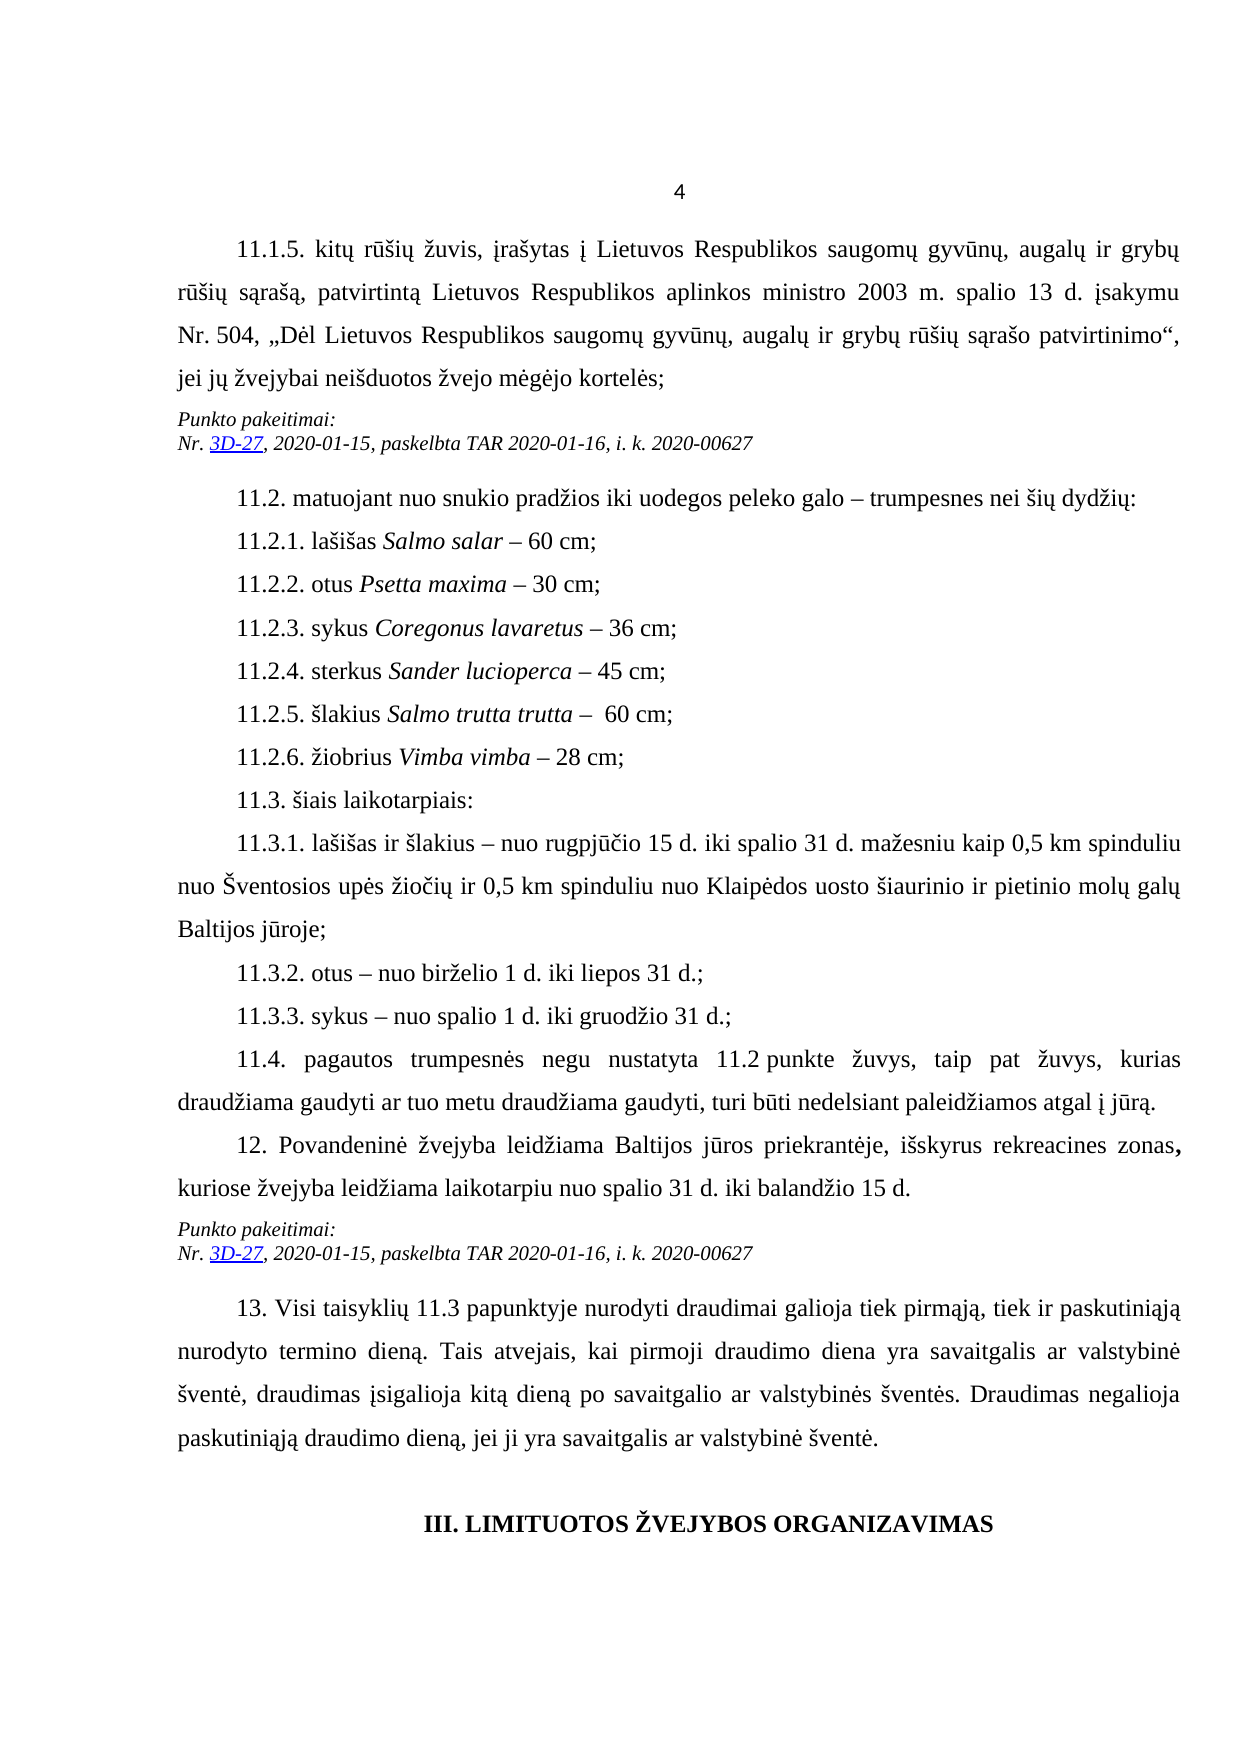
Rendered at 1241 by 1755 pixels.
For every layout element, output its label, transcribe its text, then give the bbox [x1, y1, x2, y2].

text 11.2. matuojant nuo snukio pradžios iki uodegos peleko galo – trumpesnes nei šių dydžių: [177, 483, 1181, 512]
text Nr. 3D-27, 2020-01-15, paskelbta TAR 2020-01-16, i. k. 2020-00627 [177, 1241, 1181, 1264]
text 11.2.6. žiobrius Vimba vimba – 28 cm; [177, 742, 1181, 771]
text 11.2.4. sterkus Sander lucioperca – 45 cm; [177, 656, 1181, 684]
text 11.2.2. otus Psetta maxima – 30 cm; [177, 569, 1181, 598]
text Punkto pakeitimai: [177, 1216, 1181, 1241]
text 11.3. šiais laikotarpiais: [177, 785, 1181, 814]
text 11.3.2. otus – nuo birželio 1 d. iki liepos 31 d.; [177, 958, 1181, 986]
text 11.1.5. kitų rūšių žuvis, įrašytas į Lietuvos Respublikos saugomų gyvūnų, augalų ir grybų rūšių sąrašą, patvirtintą Lietuvos Respublikos aplinkos ministro 2003 m. spalio 13 d. įsakymu Nr. 504, „Dėl Lietuvos Respublikos saugomų gyvūnų, augalų ir grybų rūšių sąrašo patvirtinimo“, jei jų žvejybai neišduotos žvejo mėgėjo kortelės; [177, 234, 1181, 392]
text 11.3.1. lašišas ir šlakius – nuo rugpjūčio 15 d. iki spalio 31 d. mažesniu kaip 0,5 km spinduliu nuo Šventosios upės žiočių ir 0,5 km spinduliu nuo Klaipėdos uosto šiaurinio ir pietinio molų galų Baltijos jūroje; [177, 828, 1181, 943]
text 11.2.1. lašišas Salmo salar – 60 cm; [177, 526, 1181, 555]
text Punkto pakeitimai: [177, 406, 1181, 431]
text Nr. 3D-27, 2020-01-15, paskelbta TAR 2020-01-16, i. k. 2020-00627 [177, 431, 1181, 454]
text 11.4. pagautos trumpesnės negu nustatyta 11.2 punkte žuvys, taip pat žuvys, kurias draudžiama gaudyti ar tuo metu draudžiama gaudyti, turi būti nedelsiant paleidžiamos atgal į jūrą. [177, 1044, 1181, 1116]
text 11.3.3. sykus – nuo spalio 1 d. iki gruodžio 31 d.; [177, 1001, 1181, 1029]
text III. LIMITUOTOS ŽVEJYBOS ORGANIZAVIMAS [177, 1509, 1181, 1538]
text 11.2.5. šlakius Salmo trutta trutta – 60 cm; [177, 699, 1181, 728]
text 11.2.3. sykus Coregonus lavaretus – 36 cm; [177, 613, 1181, 641]
text 13. Visi taisyklių 11.3 papunktyje nurodyti draudimai galioja tiek pirmąją, tiek ir paskutiniąją nurodyto termino dieną. Tais atvejais, kai pirmoji draudimo diena yra savaitgalis ar valstybinė šventė, draudimas įsigalioja kitą dieną po savaitgalio ar valstybinės šventės. Draudimas negalioja paskutiniąją draudimo dieną, jei ji yra savaitgalis ar valstybinė šventė. [177, 1293, 1181, 1451]
text 12. Povandeninė žvejyba leidžiama Baltijos jūros priekrantėje, išskyrus rekreacines zonas, kuriose žvejyba leidžiama laikotarpiu nuo spalio 31 d. iki balandžio 15 d. [177, 1130, 1181, 1202]
